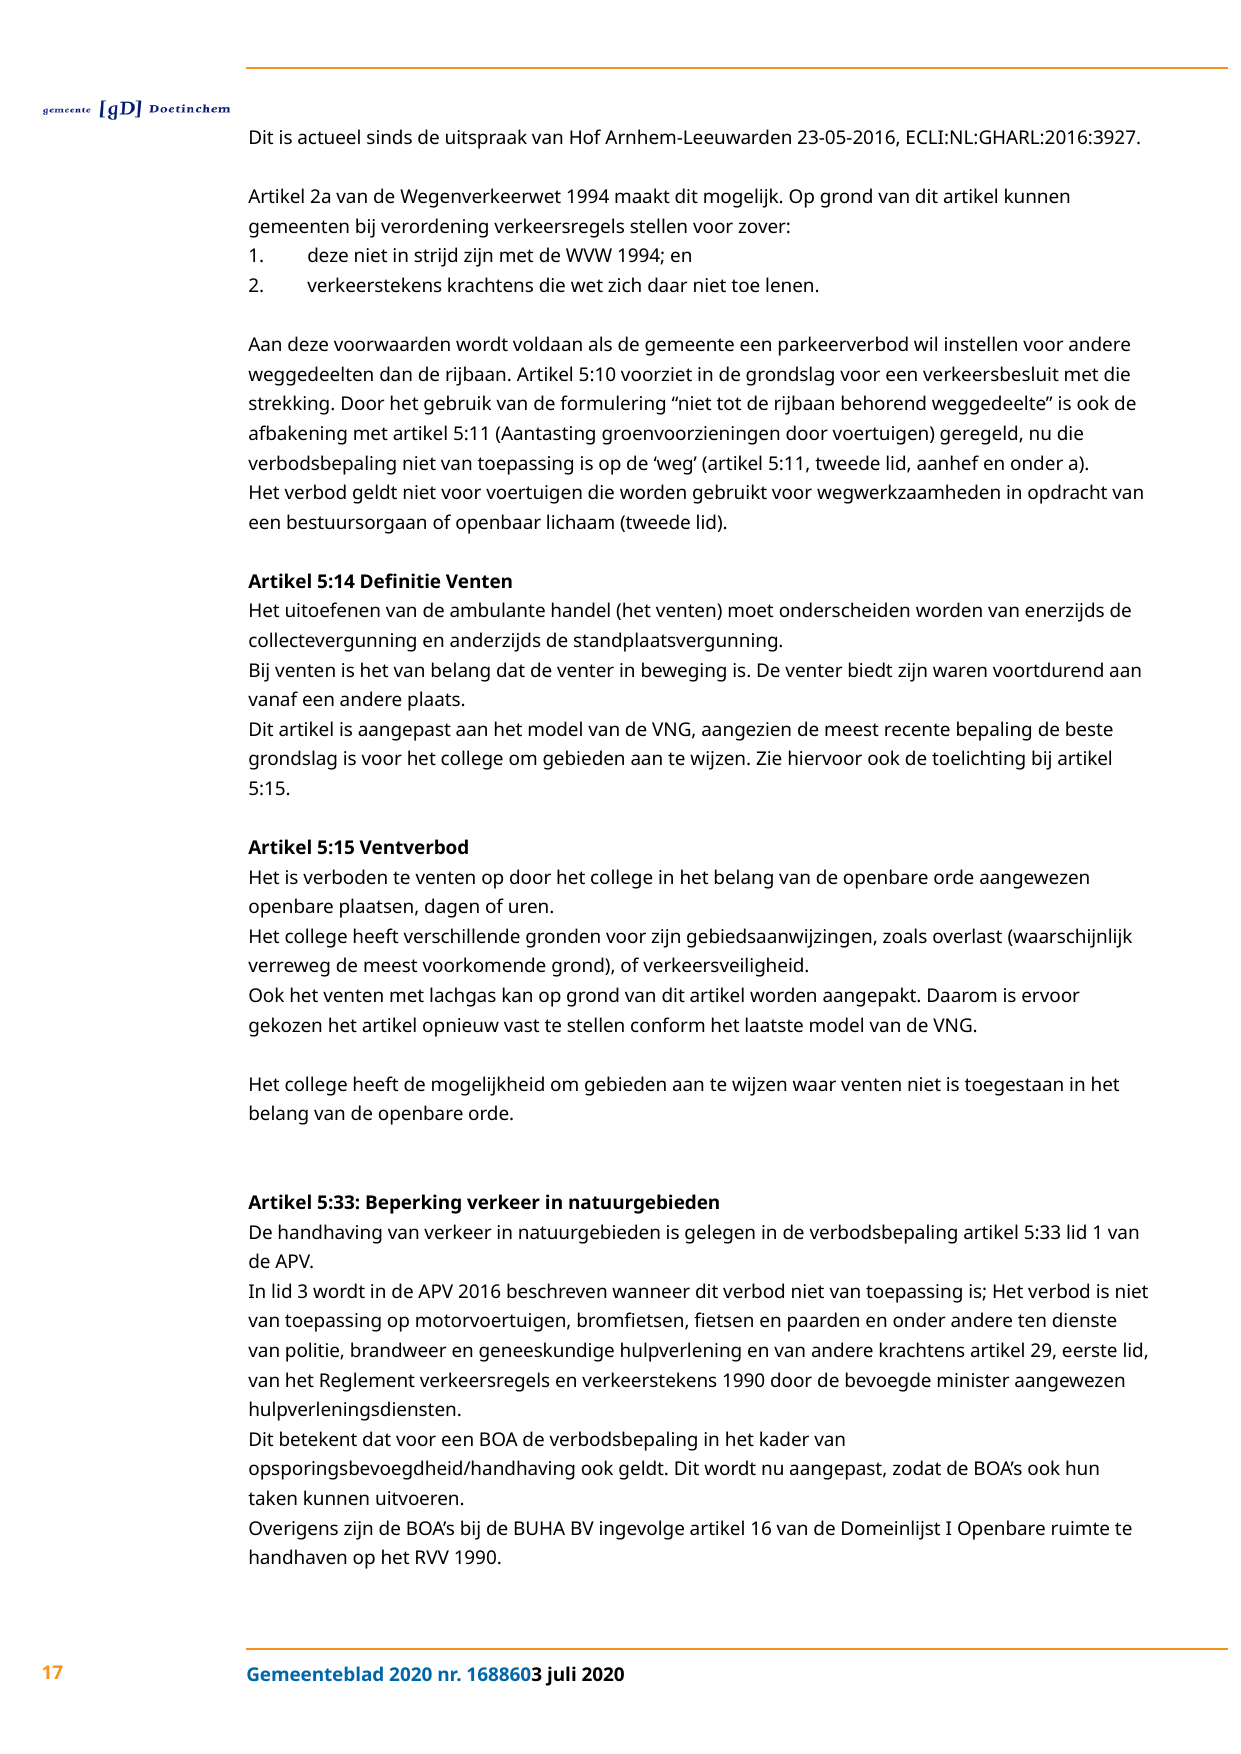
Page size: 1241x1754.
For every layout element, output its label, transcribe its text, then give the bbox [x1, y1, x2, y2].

text Artikel 5:15 Ventverbod [248, 834, 1152, 860]
picture [41, 47, 231, 172]
text Dit artikel is aangepast aan het model van de VNG, aangezien de meest recente bepaling de beste grondslag is voor het college om gebieden aan te wijzen. Zie hiervoor ook de toelichting bij artikel 5:15. [248, 716, 1152, 801]
text In lid 3 wordt in de APV 2016 beschreven wanneer dit verbod niet van toepassing is; Het verbod is niet van toepassing op motorvoertuigen, bromfietsen, fietsen en paarden en onder andere ten dienste van politie, brandweer en geneeskundige hulpverlening en van andere krachtens artikel 29, eerste lid, van het Reglement verkeersregels en verkeerstekens 1990 door de bevoegde minister aangewezen hulpverleningsdiensten. [248, 1278, 1152, 1422]
list deze niet in strijd zijn met de WVW 1994; en [248, 243, 1152, 268]
list verkeerstekens krachtens die wet zich daar niet toe lenen. [248, 272, 1152, 298]
text Dit is actueel sinds de uitspraak van Hof Arnhem-Leeuwarden 23-05-2016, ECLI:NL:GHARL:2016:3927. [248, 124, 1152, 150]
text Het is verboden te venten op door het college in het belang van de openbare orde aangewezen openbare plaatsen, dagen of uren. [248, 864, 1152, 919]
text Dit betekent dat voor een BOA de verbodsbepaling in het kader van opsporingsbevoegdheid/handhaving ook geldt. Dit wordt nu aangepast, zodat de BOA’s ook hun taken kunnen uitvoeren. [248, 1426, 1152, 1511]
text Bij venten is het van belang dat de venter in beweging is. De venter biedt zijn waren voortdurend aan vanaf een andere plaats. [248, 657, 1152, 712]
text Overigens zijn de BOA’s bij de BUHA BV ingevolge artikel 16 van de Domeinlijst I Openbare ruimte te handhaven op het RVV 1990. [248, 1515, 1152, 1570]
text Het college heeft de mogelijkheid om gebieden aan te wijzen waar venten niet is toegestaan in het belang van de openbare orde. [248, 1071, 1152, 1126]
text Artikel 5:33: Beperking verkeer in natuurgebieden [248, 1189, 1152, 1215]
text Artikel 2a van de Wegenverkeerwet 1994 maakt dit mogelijk. Op grond van dit artikel kunnen gemeenten bij verordening verkeersregels stellen voor zover: [248, 183, 1152, 239]
text Artikel 5:14 Definitie Venten [248, 568, 1152, 594]
text Het verbod geldt niet voor voertuigen die worden gebruikt voor wegwerkzaamheden in opdracht van een bestuursorgaan of openbaar lichaam (tweede lid). [248, 479, 1152, 535]
text Aan deze voorwaarden wordt voldaan als de gemeente een parkeerverbod wil instellen voor andere weggedeelten dan de rijbaan. Artikel 5:10 voorziet in de grondslag voor een verkeersbesluit met die strekking. Door het gebruik van de formulering “niet tot de rijbaan behorend weggedeelte” is ook de afbakening met artikel 5:11 (Aantasting groenvoorzieningen door voertuigen) geregeld, nu die verbodsbepaling niet van toepassing is op de ‘weg’ (artikel 5:11, tweede lid, aanhef en onder a). [248, 331, 1152, 476]
text De handhaving van verkeer in natuurgebieden is gelegen in de verbodsbepaling artikel 5:33 lid 1 van de APV. [248, 1219, 1152, 1274]
text Het college heeft verschillende gronden voor zijn gebiedsaanwijzingen, zoals overlast (waarschijnlijk verreweg de meest voorkomende grond), of verkeersveiligheid. [248, 923, 1152, 978]
text Het uitoefenen van de ambulante handel (het venten) moet onderscheiden worden van enerzijds de collectevergunning en anderzijds de standplaatsvergunning. [248, 598, 1152, 653]
text Ook het venten met lachgas kan op grond van dit artikel worden aangepakt. Daarom is ervoor gekozen het artikel opnieuw vast te stellen conform het laatste model van de VNG. [248, 982, 1152, 1038]
